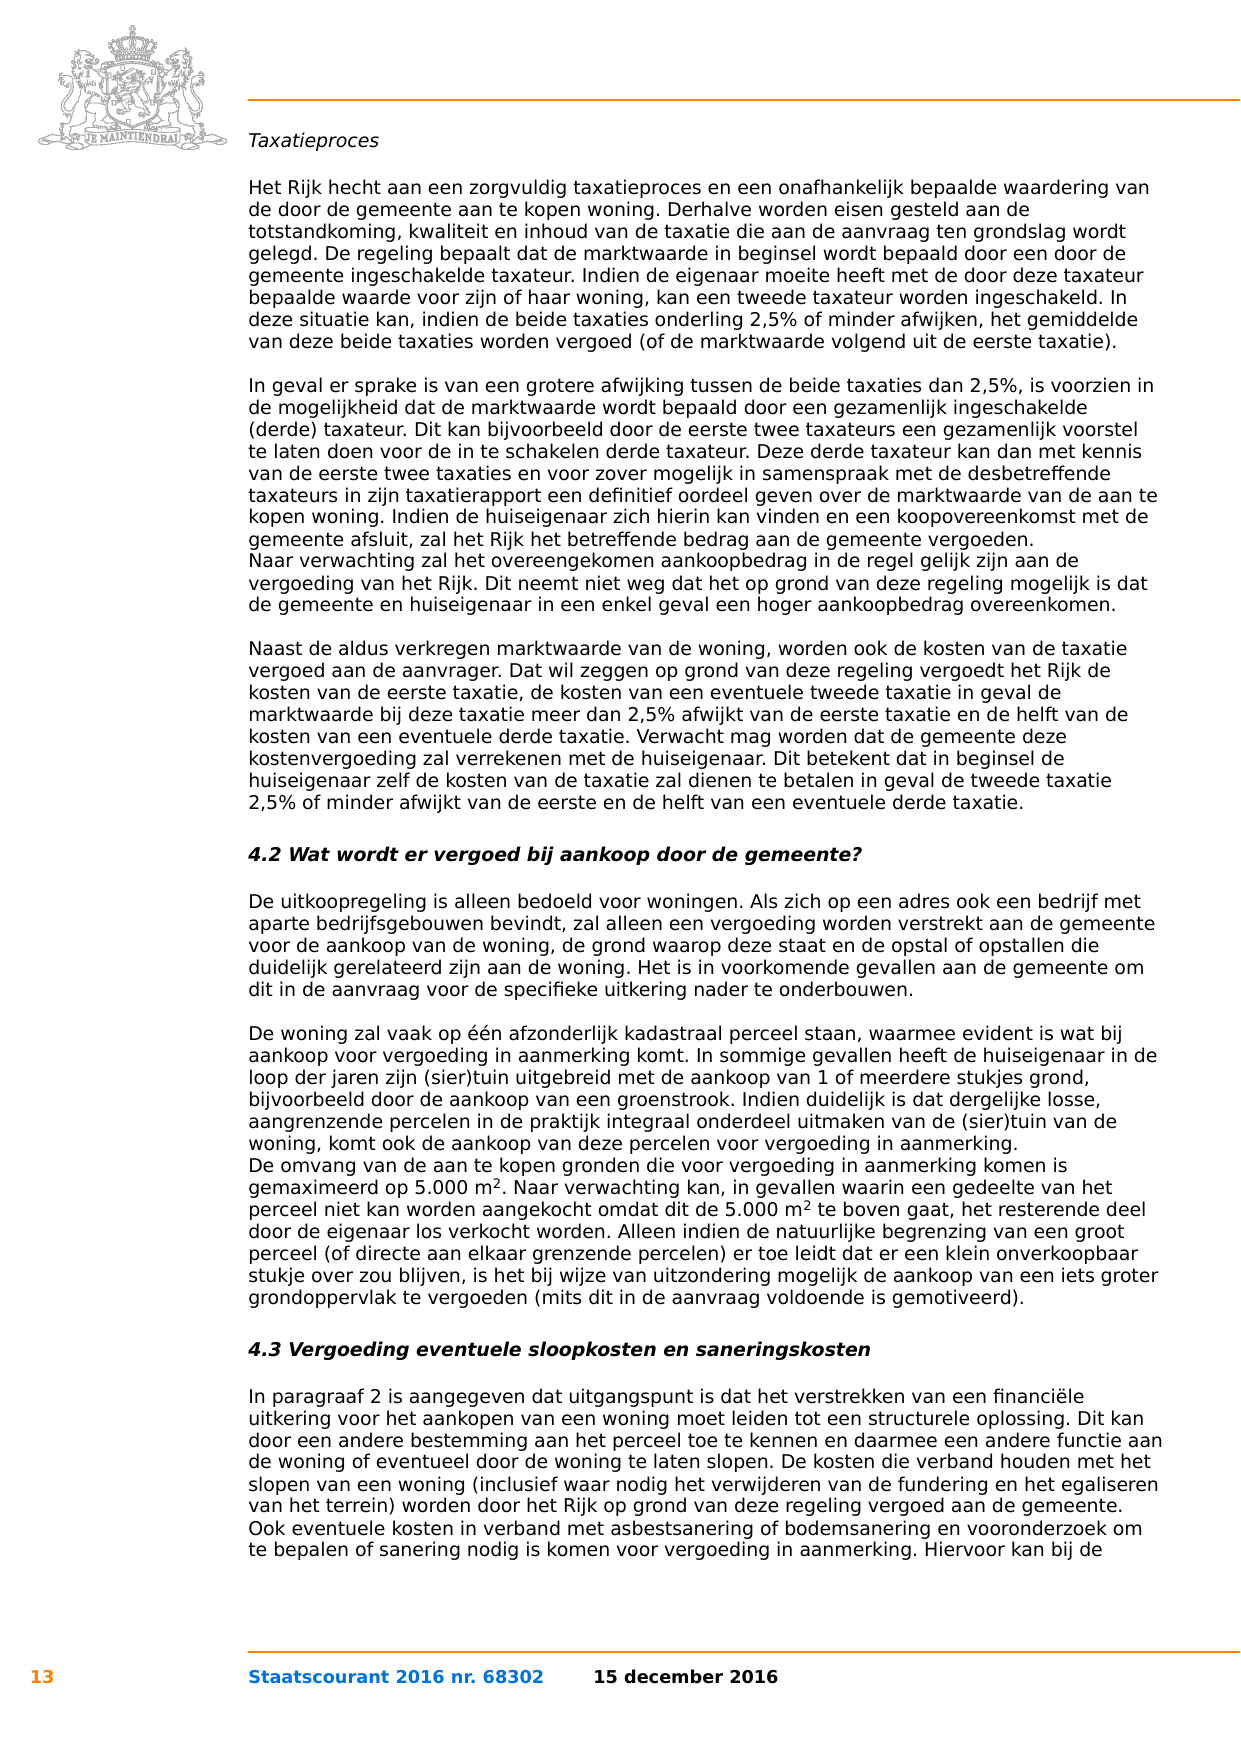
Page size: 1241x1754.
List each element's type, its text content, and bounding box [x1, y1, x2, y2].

text Naar verwachting zal het overeengekomen aankoopbedrag in de regel gelijk zijn aan de vergoeding van het Rijk. Dit neemt niet weg dat het op grond van deze regeling mogelijk is dat de gemeente en huiseigenaar in een enkel geval een hoger aankoopbedrag overeenkomen. [248, 550, 1163, 616]
text Naast de aldus verkregen marktwaarde van de woning, worden ook de kosten van de taxatie vergoed aan de aanvrager. Dat wil zeggen op grond van deze regeling vergoedt het Rijk de kosten van de eerste taxatie, de kosten van een eventuele tweede taxatie in geval de marktwaarde bij deze taxatie meer dan 2,5% afwijkt van de eerste taxatie en de helft van de kosten van een eventuele derde taxatie. Verwacht mag worden dat de gemeente deze kostenvergoeding zal verrekenen met de huiseigenaar. Dit betekent dat in beginsel de huiseigenaar zelf de kosten van de taxatie zal dienen te betalen in geval de tweede taxatie 2,5% of minder afwijkt van de eerste en de helft van een eventuele derde taxatie. [248, 638, 1163, 814]
subtitle 4.3 Vergoeding eventuele sloopkosten en saneringskosten [248, 1338, 1163, 1361]
text De woning zal vaak op één afzonderlijk kadastraal perceel staan, waarmee evident is wat bij aankoop voor vergoeding in aanmerking komt. In sommige gevallen heeft de huiseigenaar in de loop der jaren zijn (sier)tuin uitgebreid met de aankoop van 1 of meerdere stukjes grond, bijvoorbeeld door de aankoop van een groenstrook. Indien duidelijk is dat dergelijke losse, aangrenzende percelen in de praktijk integraal onderdeel uitmaken van de (sier)tuin van de woning, komt ook de aankoop van deze percelen voor vergoeding in aanmerking. [248, 1023, 1163, 1155]
subtitle Taxatieproces [248, 130, 1163, 152]
text In paragraaf 2 is aangegeven dat uitgangspunt is dat het verstrekken van een financiële uitkering voor het aankopen van een woning moet leiden tot een structurele oplossing. Dit kan door een andere bestemming aan het perceel toe te kennen en daarmee een andere functie aan de woning of eventueel door de woning te laten slopen. De kosten die verband houden met het slopen van een woning (inclusief waar nodig het verwijderen van de fundering en het egaliseren van het terrein) worden door het Rijk op grond van deze regeling vergoed aan de gemeente. Ook eventuele kosten in verband met asbestsanering of bodemsanering en vooronderzoek om te bepalen of sanering nodig is komen voor vergoeding in aanmerking. Hiervoor kan bij de [248, 1386, 1163, 1561]
picture [38, 25, 227, 150]
subtitle 4.2 Wat wordt er vergoed bij aankoop door de gemeente? [248, 844, 1163, 866]
text De omvang van de aan te kopen gronden die voor vergoeding in aanmerking komen is gemaximeerd op 5.000 m2. Naar verwachting kan, in gevallen waarin een gedeelte van het perceel niet kan worden aangekocht omdat dit de 5.000 m2 te boven gaat, het resterende deel door de eigenaar los verkocht worden. Alleen indien de natuurlijke begrenzing van een groot perceel (of directe aan elkaar grenzende percelen) er toe leidt dat er een klein onverkoopbaar stukje over zou blijven, is het bij wijze van uitzondering mogelijk de aankoop van een iets groter grondoppervlak te vergoeden (mits dit in de aanvraag voldoende is gemotiveerd). [248, 1155, 1163, 1308]
text Het Rijk hecht aan een zorgvuldig taxatieproces en een onafhankelijk bepaalde waardering van de door de gemeente aan te kopen woning. Derhalve worden eisen gesteld aan de totstandkoming, kwaliteit en inhoud van de taxatie die aan de aanvraag ten grondslag wordt gelegd. De regeling bepaalt dat de marktwaarde in beginsel wordt bepaald door een door de gemeente ingeschakelde taxateur. Indien de eigenaar moeite heeft met de door deze taxateur bepaalde waarde voor zijn of haar woning, kan een tweede taxateur worden ingeschakeld. In deze situatie kan, indien de beide taxaties onderling 2,5% of minder afwijken, het gemiddelde van deze beide taxaties worden vergoed (of de marktwaarde volgend uit de eerste taxatie). [248, 177, 1163, 353]
text De uitkoopregeling is alleen bedoeld voor woningen. Als zich op een adres ook een bedrijf met aparte bedrijfsgebouwen bevindt, zal alleen een vergoeding worden verstrekt aan de gemeente voor de aankoop van de woning, de grond waarop deze staat en de opstal of opstallen die duidelijk gerelateerd zijn aan de woning. Het is in voorkomende gevallen aan de gemeente om dit in de aanvraag voor de specifieke uitkering nader te onderbouwen. [248, 891, 1163, 1001]
text In geval er sprake is van een grotere afwijking tussen de beide taxaties dan 2,5%, is voorzien in de mogelijkheid dat de marktwaarde wordt bepaald door een gezamenlijk ingeschakelde (derde) taxateur. Dit kan bijvoorbeeld door de eerste twee taxateurs een gezamenlijk voorstel te laten doen voor de in te schakelen derde taxateur. Deze derde taxateur kan dan met kennis van de eerste twee taxaties en voor zover mogelijk in samenspraak met de desbetreffende taxateurs in zijn taxatierapport een definitief oordeel geven over de marktwaarde van de aan te kopen woning. Indien de huiseigenaar zich hierin kan vinden en een koopovereenkomst met de gemeente afsluit, zal het Rijk het betreffende bedrag aan de gemeente vergoeden. [248, 374, 1163, 550]
